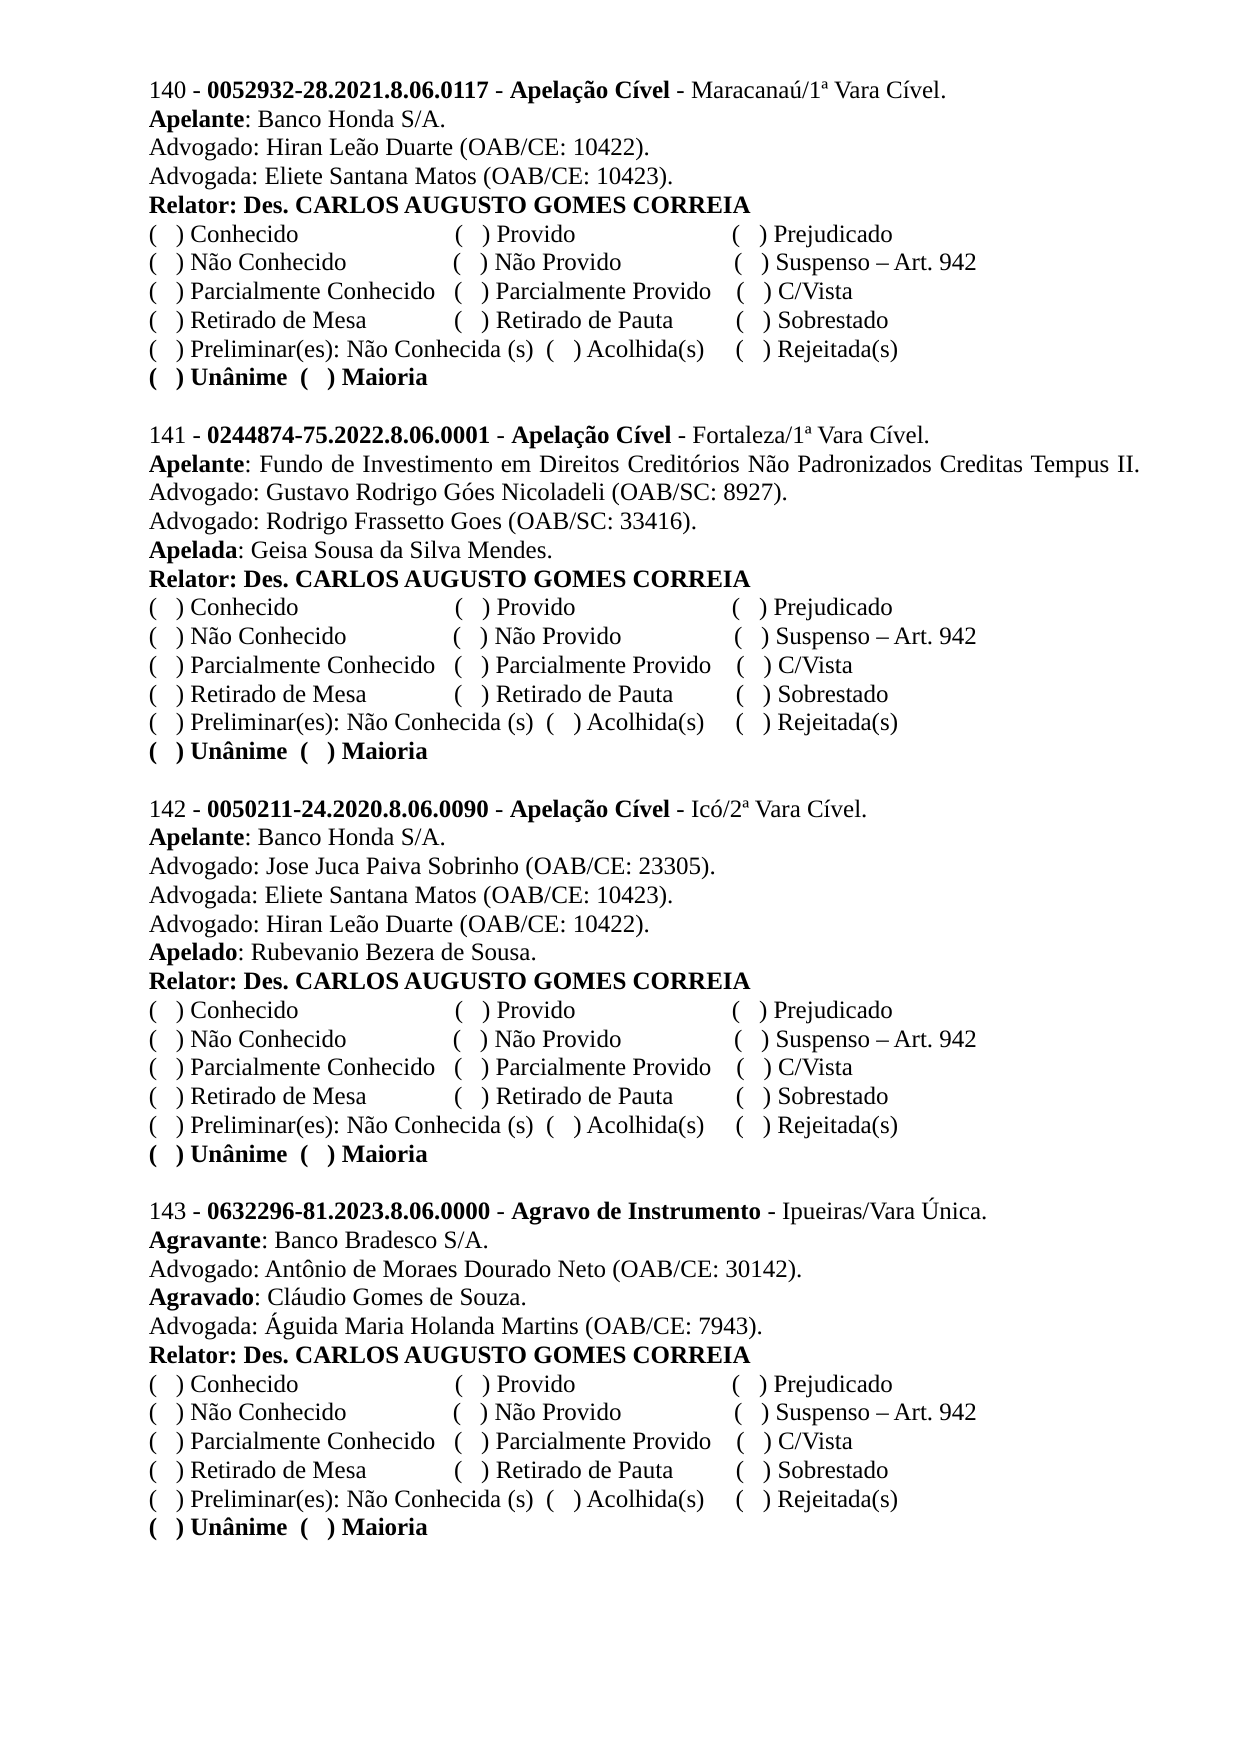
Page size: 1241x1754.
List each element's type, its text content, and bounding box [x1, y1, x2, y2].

text Agravante: Banco Bradesco S/A. [148, 1225, 1141, 1254]
text ( ) Parcialmente Conhecido ( ) Parcialmente Provido ( ) C/Vista [148, 1052, 1158, 1081]
text ( ) Unânime ( ) Maioria [148, 1139, 1141, 1167]
text Advogada: Eliete Santana Matos (OAB/CE: 10423). [148, 880, 1141, 909]
text Apelante: Fundo de Investimento em Direitos Creditórios Não Padronizados Creditas Tempus II. Advogado: Gustavo Rodrigo Góes Nicoladeli (OAB/SC: 8927). [148, 449, 1141, 506]
text 142 - 0050211-24.2020.8.06.0090 - Apelação Cível - Icó/2ª Vara Cível. [148, 794, 1141, 822]
text Apelada: Geisa Sousa da Silva Mendes. [148, 535, 1141, 564]
text ( ) Retirado de Mesa ( ) Retirado de Pauta ( ) Sobrestado [148, 1455, 1158, 1484]
text 141 - 0244874-75.2022.8.06.0001 - Apelação Cível - Fortaleza/1ª Vara Cível. [148, 420, 1141, 449]
text ( ) Preliminar(es): Não Conhecida (s) ( ) Acolhida(s) ( ) Rejeitada(s) [148, 1110, 1158, 1139]
text ( ) Conhecido ( ) Provido ( ) Prejudicado [148, 1369, 1141, 1397]
text ( ) Unânime ( ) Maioria [148, 362, 1141, 391]
text Advogado: Antônio de Moraes Dourado Neto (OAB/CE: 30142). [148, 1254, 1141, 1282]
text ( ) Parcialmente Conhecido ( ) Parcialmente Provido ( ) C/Vista [148, 650, 1158, 679]
text ( ) Retirado de Mesa ( ) Retirado de Pauta ( ) Sobrestado [148, 1081, 1158, 1110]
text ( ) Parcialmente Conhecido ( ) Parcialmente Provido ( ) C/Vista [148, 276, 1158, 305]
text Apelante: Banco Honda S/A. [148, 822, 1141, 851]
text Advogado: Hiran Leão Duarte (OAB/CE: 10422). [148, 132, 1141, 161]
text 143 - 0632296-81.2023.8.06.0000 - Agravo de Instrumento - Ipueiras/Vara Única. [148, 1196, 1141, 1225]
text ( ) Não Conhecido ( ) Não Provido ( ) Suspenso – Art. 942 [148, 247, 1158, 276]
text ( ) Conhecido ( ) Provido ( ) Prejudicado [148, 995, 1141, 1024]
text Relator: Des. CARLOS AUGUSTO GOMES CORREIA [148, 1340, 1141, 1369]
text ( ) Não Conhecido ( ) Não Provido ( ) Suspenso – Art. 942 [148, 1397, 1158, 1426]
text Advogado: Rodrigo Frassetto Goes (OAB/SC: 33416). [148, 506, 1141, 535]
text ( ) Conhecido ( ) Provido ( ) Prejudicado [148, 592, 1141, 621]
text ( ) Conhecido ( ) Provido ( ) Prejudicado [148, 219, 1141, 247]
text ( ) Retirado de Mesa ( ) Retirado de Pauta ( ) Sobrestado [148, 305, 1158, 334]
text ( ) Parcialmente Conhecido ( ) Parcialmente Provido ( ) C/Vista [148, 1426, 1158, 1455]
text ( ) Preliminar(es): Não Conhecida (s) ( ) Acolhida(s) ( ) Rejeitada(s) [148, 1484, 1158, 1512]
text Advogada: Eliete Santana Matos (OAB/CE: 10423). [148, 161, 1141, 190]
text Agravado: Cláudio Gomes de Souza. [148, 1282, 1141, 1311]
text Relator: Des. CARLOS AUGUSTO GOMES CORREIA [148, 190, 1141, 219]
text ( ) Unânime ( ) Maioria [148, 736, 1141, 765]
text ( ) Preliminar(es): Não Conhecida (s) ( ) Acolhida(s) ( ) Rejeitada(s) [148, 334, 1158, 362]
text ( ) Preliminar(es): Não Conhecida (s) ( ) Acolhida(s) ( ) Rejeitada(s) [148, 707, 1158, 736]
text Relator: Des. CARLOS AUGUSTO GOMES CORREIA [148, 564, 1141, 592]
text Apelante: Banco Honda S/A. [148, 104, 1141, 132]
text Advogada: Águida Maria Holanda Martins (OAB/CE: 7943). [148, 1311, 1141, 1340]
text ( ) Retirado de Mesa ( ) Retirado de Pauta ( ) Sobrestado [148, 679, 1158, 707]
text Relator: Des. CARLOS AUGUSTO GOMES CORREIA [148, 966, 1141, 995]
text Apelado: Rubevanio Bezera de Sousa. [148, 937, 1141, 966]
text ( ) Unânime ( ) Maioria [148, 1512, 1141, 1541]
text 140 - 0052932-28.2021.8.06.0117 - Apelação Cível - Maracanaú/1ª Vara Cível. [148, 75, 1141, 104]
text ( ) Não Conhecido ( ) Não Provido ( ) Suspenso – Art. 942 [148, 1024, 1158, 1052]
text ( ) Não Conhecido ( ) Não Provido ( ) Suspenso – Art. 942 [148, 621, 1158, 650]
text Advogado: Jose Juca Paiva Sobrinho (OAB/CE: 23305). [148, 851, 1141, 880]
text Advogado: Hiran Leão Duarte (OAB/CE: 10422). [148, 909, 1141, 937]
